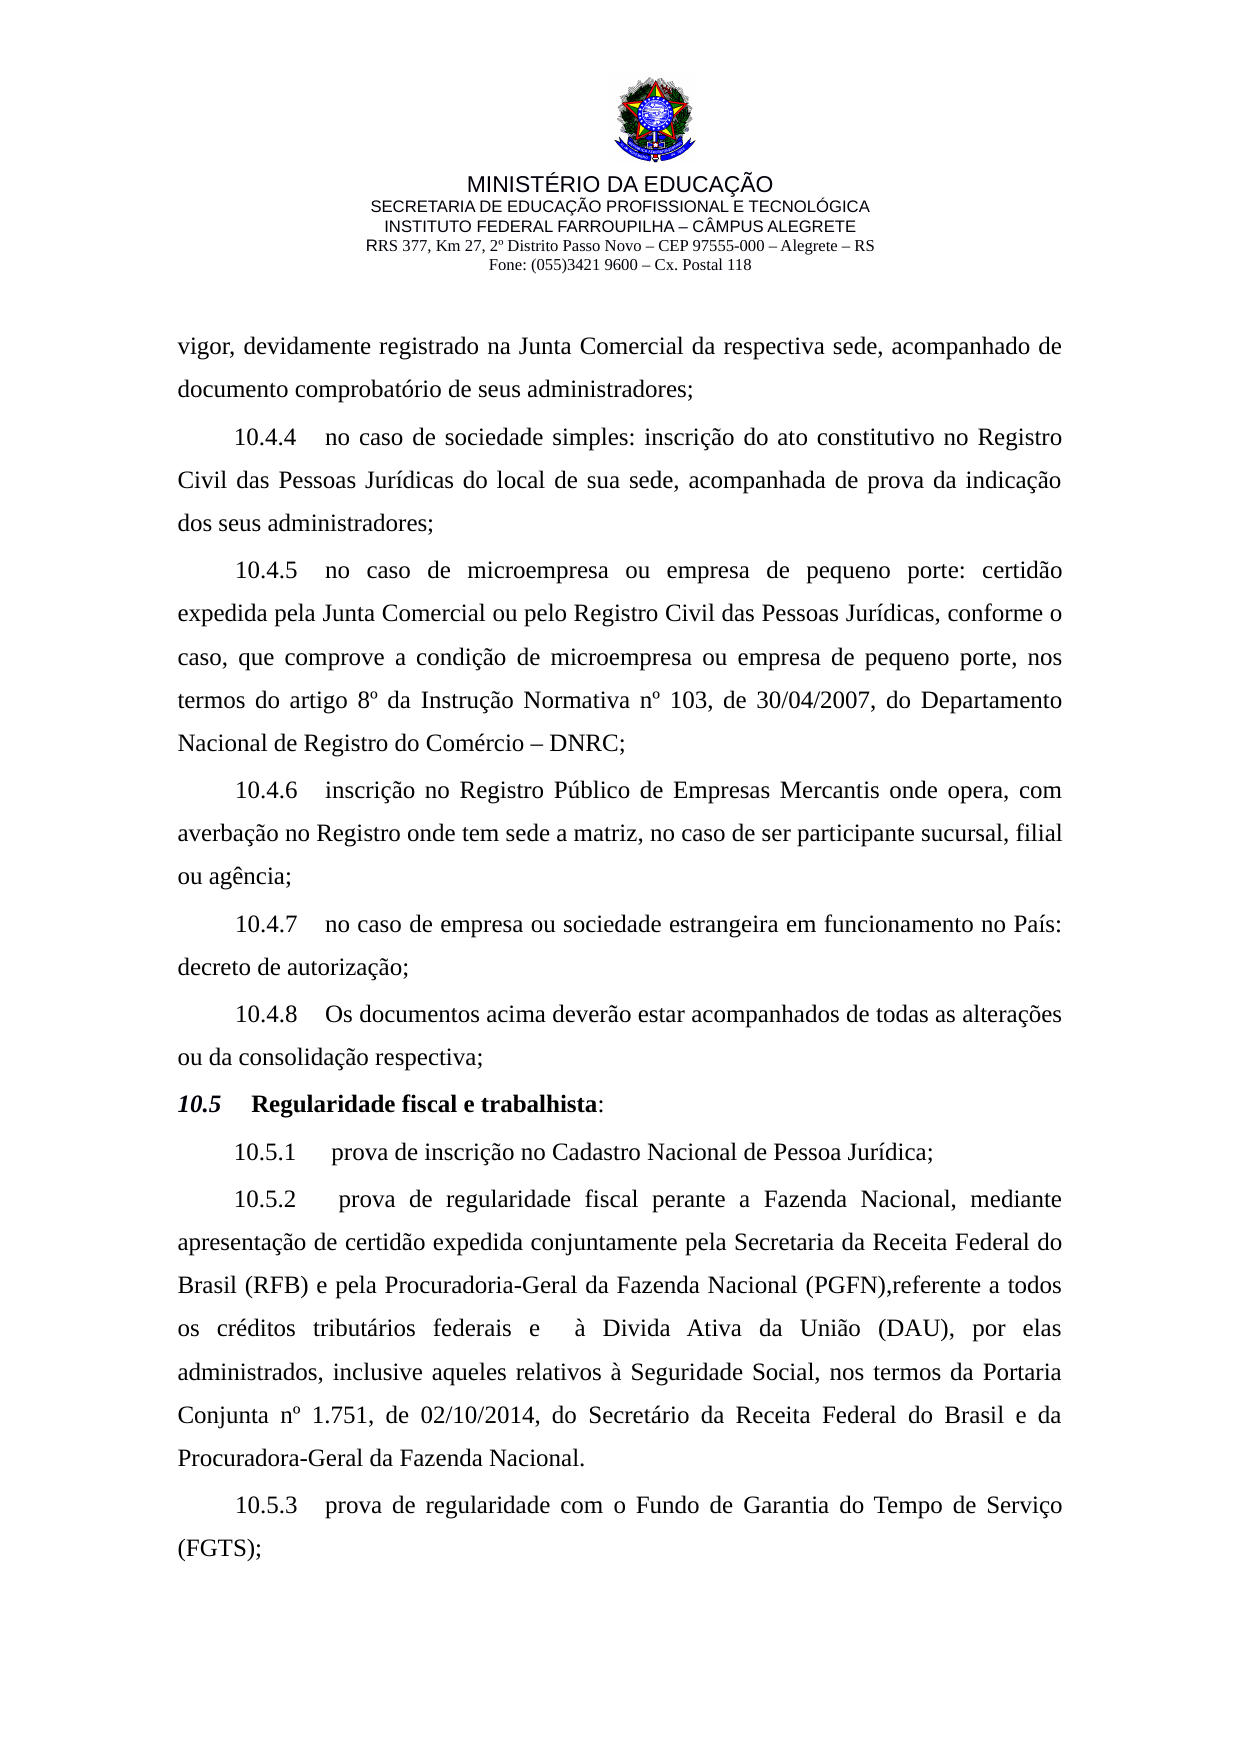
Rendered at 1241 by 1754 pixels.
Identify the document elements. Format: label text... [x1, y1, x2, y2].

list prova de regularidade com o Fundo de Garantia do Tempo de Serviço (FGTS); [177, 1490, 1063, 1562]
list vigor, devidamente registrado na Junta Comercial da respectiva sede, acompanhado de documento comprobatório de seus administradores; [177, 331, 1063, 403]
list prova de inscrição no Cadastro Nacional de Pessoa Jurídica; [177, 1137, 1063, 1166]
list prova de regularidade fiscal perante a Fazenda Nacional, mediante apresentação de certidão expedida conjuntamente pela Secretaria da Receita Federal do Brasil (RFB) e pela Procuradoria-Geral da Fazenda Nacional (PGFN),referente a todos os créditos tributários federais e à Divida Ativa da União (DAU), por elas administrados, inclusive aqueles relativos à Seguridade Social, nos termos da Portaria Conjunta nº 1.751, de 02/10/2014, do Secretário da Receita Federal do Brasil e da Procuradora-Geral da Fazenda Nacional. [177, 1184, 1063, 1472]
list no caso de empresa ou sociedade estrangeira em funcionamento no País: decreto de autorização; [177, 909, 1063, 981]
list no caso de microempresa ou empresa de pequeno porte: certidão expedida pela Junta Comercial ou pelo Registro Civil das Pessoas Jurídicas, conforme o caso, que comprove a condição de microempresa ou empresa de pequeno porte, nos termos do artigo 8º da Instrução Normativa nº 103, de 30/04/2007, do Departamento Nacional de Registro do Comércio – DNRC; [177, 555, 1063, 757]
list Os documentos acima deverão estar acompanhados de todas as alterações ou da consolidação respectiva; [177, 999, 1063, 1071]
list inscrição no Registro Público de Empresas Mercantis onde opera, com averbação no Registro onde tem sede a matriz, no caso de ser participante sucursal, filial ou agência; [177, 775, 1063, 890]
list no caso de sociedade simples: inscrição do ato constitutivo no Registro Civil das Pessoas Jurídicas do local de sua sede, acompanhada de prova da indicação dos seus administradores; [177, 422, 1063, 537]
list Regularidade fiscal e trabalhista: [177, 1089, 1063, 1118]
picture [608, 71, 697, 163]
